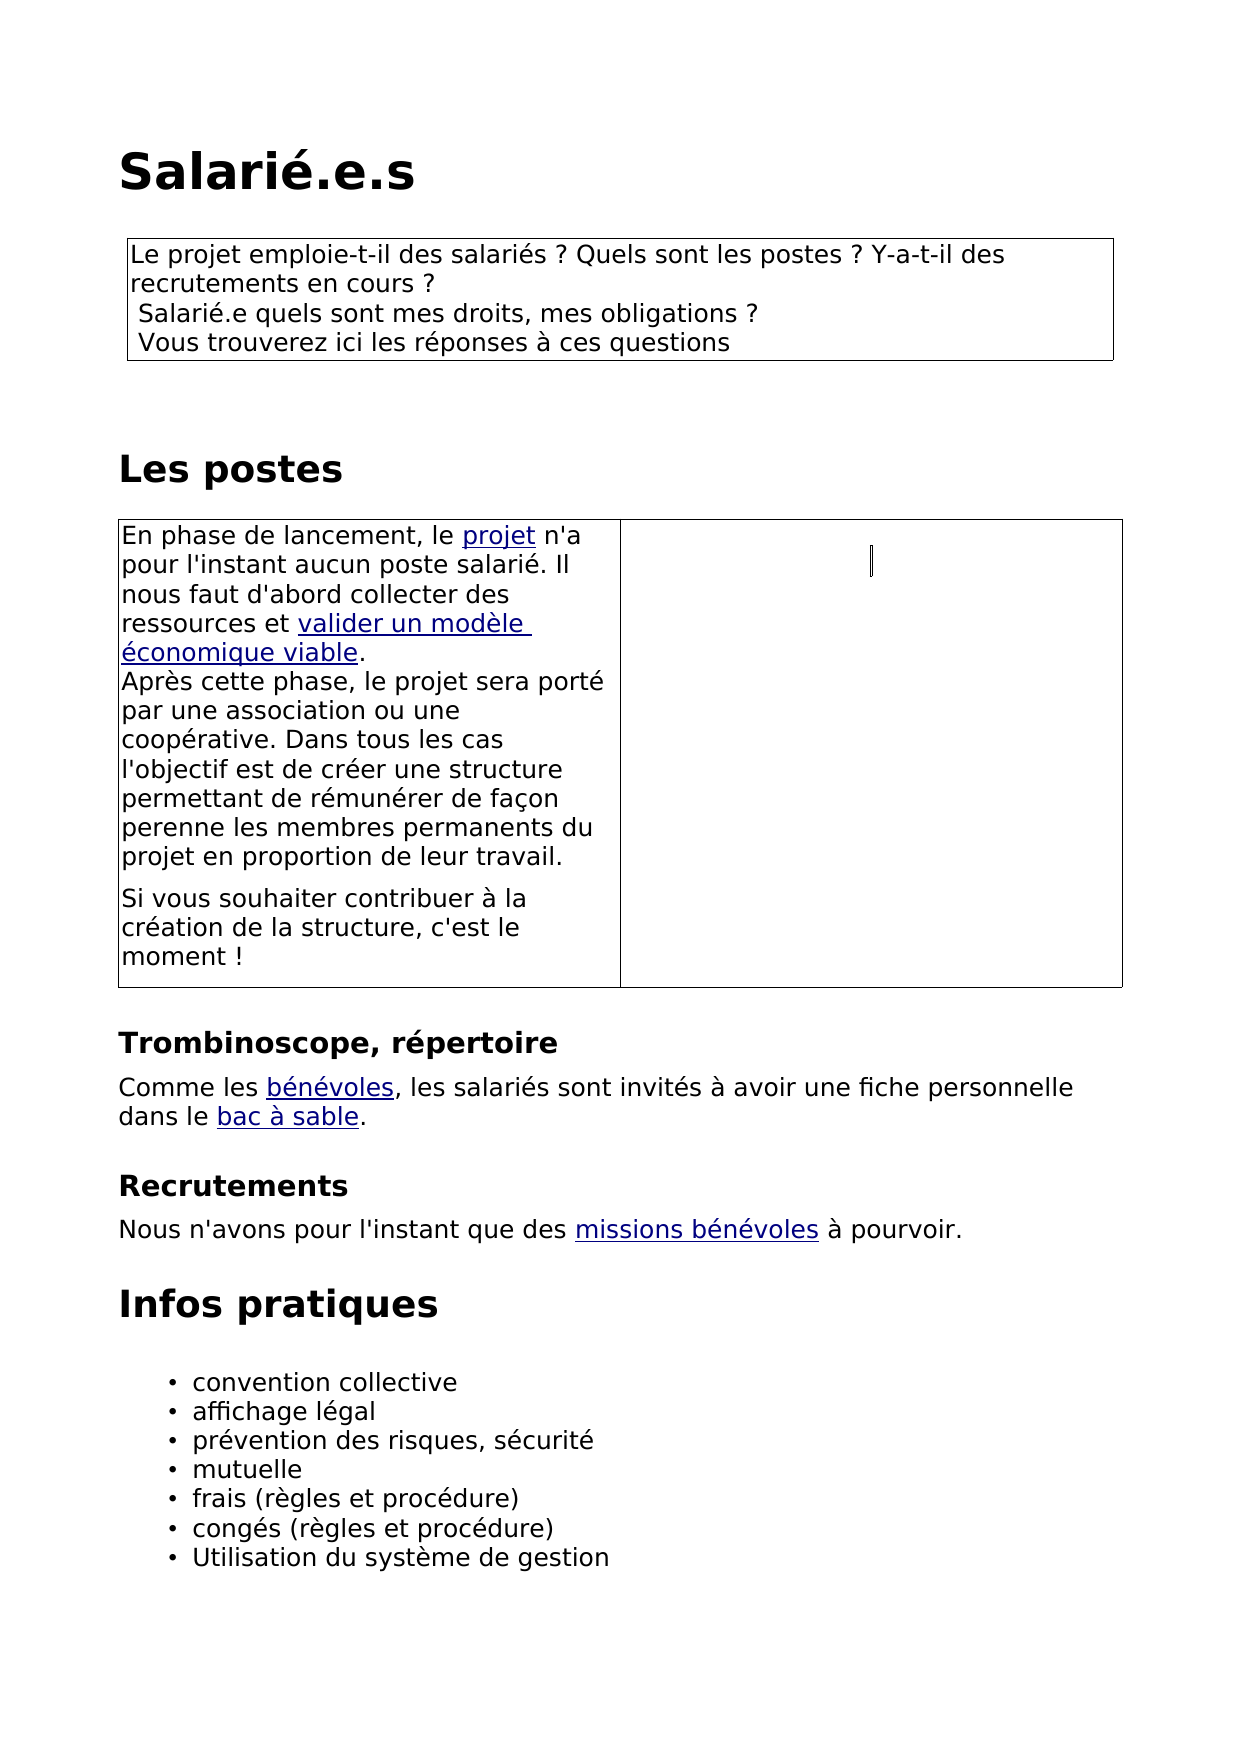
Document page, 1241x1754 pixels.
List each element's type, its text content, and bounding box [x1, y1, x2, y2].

table_header [621, 520, 1122, 987]
table_header En phase de lancement, le projet n'a pour l'instant aucun poste salarié. Il nous faut d'abord collecter des ressources et valider un modèle économique viable. Après cette phase, le projet sera porté par une association ou une coopérative. Dans tous les cas l'objectif est de créer une structure permettant de rémunérer de façon perenne les membres permanents du projet en proportion de leur travail. Si vous souhaiter contribuer à la création de la structure, c'est le moment ! [119, 520, 620, 987]
subtitle Trombinoscope, répertoire [118, 1027, 1122, 1061]
list mutuelle [177, 1455, 1122, 1484]
text Nous n'avons pour l'instant que des missions bénévoles à pourvoir. [118, 1216, 1122, 1245]
list congés (règles et procédure) [177, 1514, 1122, 1543]
subtitle Recrutements [118, 1169, 1122, 1203]
table_header Le projet emploie-t-il des salariés ? Quels sont les postes ? Y-a-t-il des recrutements en cours ? Salarié.e quels sont mes droits, mes obligations ? Vous trouverez ici les réponses à ces questions [128, 239, 1113, 360]
list frais (règles et procédure) [177, 1484, 1122, 1514]
list prévention des risques, sécurité [177, 1426, 1122, 1455]
list convention collective [177, 1368, 1122, 1397]
subtitle Les postes [118, 448, 1122, 491]
text Comme les bénévoles, les salariés sont invités à avoir une fiche personnelle dans le bac à sable. [118, 1073, 1122, 1132]
list affichage légal [177, 1397, 1122, 1426]
subtitle Salarié.e.s [118, 143, 1122, 201]
subtitle Infos pratiques [118, 1282, 1122, 1326]
list Utilisation du système de gestion [177, 1543, 1122, 1572]
